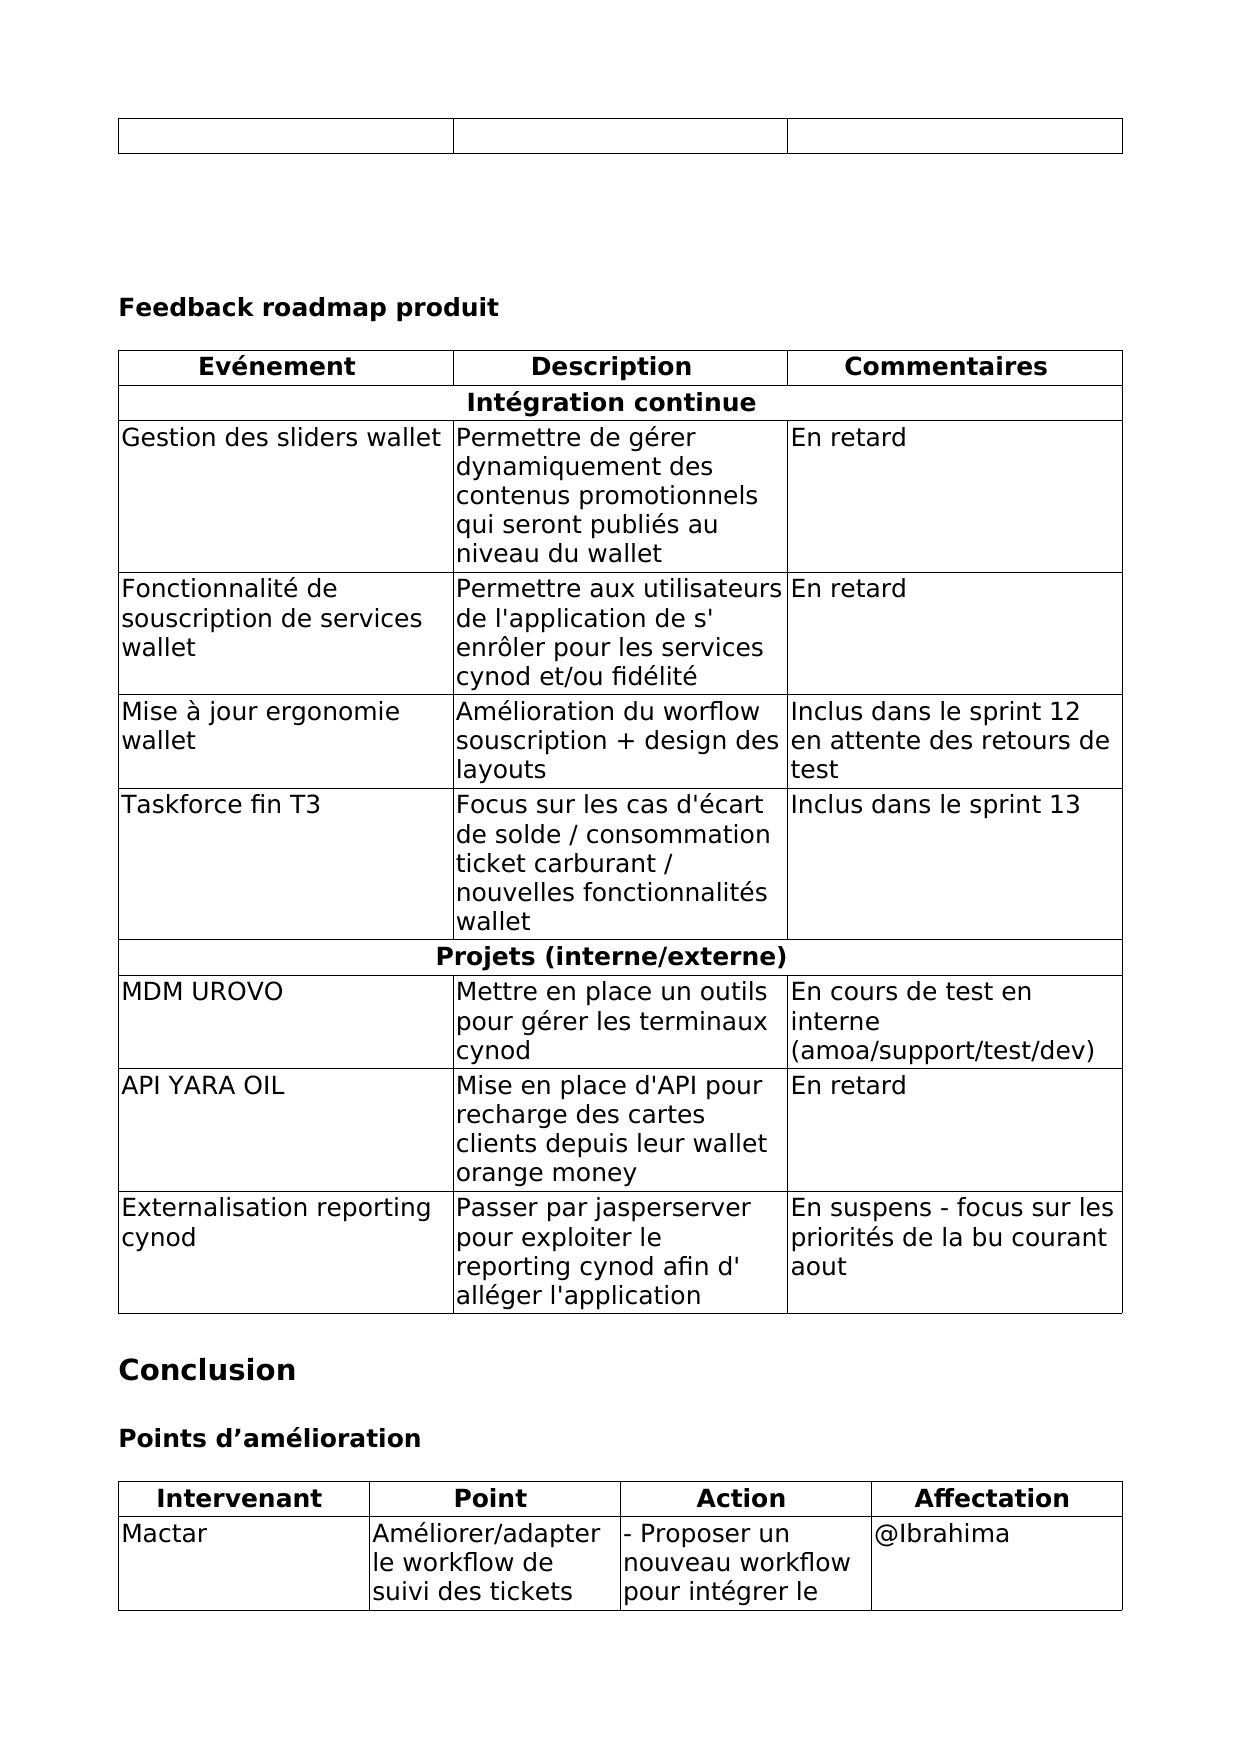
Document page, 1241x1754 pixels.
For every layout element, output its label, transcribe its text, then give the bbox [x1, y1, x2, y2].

table_header Point [370, 1482, 620, 1516]
table_cell En retard ​ [788, 421, 1122, 572]
table_header Description ​ [454, 351, 787, 385]
table_cell API YARA OIL [119, 1069, 453, 1191]
table_cell Inclus dans le sprint 12 en attente des retours de test [788, 695, 1122, 788]
table_cell Permettre aux utilisateurs de l'​application de s'​enrôler pour les services cynod et/ou fidélité ​ [454, 573, 787, 694]
table_cell Mactar [119, 1517, 369, 1609]
table_cell [454, 119, 787, 153]
table_cell Mettre en place un outils pour gérer les terminaux cynod ​ [454, 976, 787, 1068]
table_cell Taskforce fin T3 [119, 789, 453, 939]
table_cell Permettre de gérer dynamiquement des contenus promotionnels qui seront publiés au niveau du wallet ​ [454, 421, 787, 572]
table_cell En retard ​ [788, 1069, 1122, 1191]
table_header Action [621, 1482, 871, 1516]
table_cell En retard ​ [788, 573, 1122, 694]
table_cell Fonctionnalité de souscription de services wallet ​ [119, 573, 453, 694]
table_cell Mise à jour ergonomie wallet ​ [119, 695, 453, 788]
subtitle Points d’amélioration [118, 1424, 1122, 1454]
table_cell [788, 119, 1122, 153]
table_cell Passer par jasperserver pour exploiter le reporting cynod afin d'​alléger l'​application ​ [454, 1192, 787, 1313]
subtitle Conclusion [118, 1353, 1122, 1387]
table_cell Gestion des sliders wallet ​ [119, 421, 453, 572]
table_header Commentaires ​ [788, 351, 1122, 385]
table_cell Externalisation reporting cynod [119, 1192, 453, 1313]
table_cell Focus sur les cas d'​écart de solde / consommation ticket carburant / nouvelles fonctionnalités wallet ​ [454, 789, 787, 939]
table_cell @Ibrahima [872, 1517, 1122, 1609]
table_cell [119, 119, 453, 153]
table_cell Amélioration du worflow souscription + design des layouts ​ [454, 695, 787, 788]
table_cell En suspens - focus sur les priorités de la bu courant aout [788, 1192, 1122, 1313]
table_header Intervenant [119, 1482, 369, 1516]
table_cell Mise en place d'API pour recharge des cartes clients depuis leur wallet orange money [454, 1069, 787, 1191]
table_header Affectation [872, 1482, 1122, 1516]
table_cell En cours de test en interne (amoa/support/test/dev) [788, 976, 1122, 1068]
table_cell - Proposer un nouveau workflow pour intégrer le [621, 1517, 871, 1609]
subtitle Feedback roadmap produit [118, 293, 1122, 322]
table_header Evénement ​ [119, 351, 453, 385]
table_cell Projets (interne/​externe) ​ [119, 940, 1122, 974]
table_cell Intégration continue ​ [119, 386, 1122, 420]
table_cell Améliorer/adapter le workflow de suivi des tickets [370, 1517, 620, 1609]
table_cell MDM UROVO [119, 976, 453, 1068]
table_cell Inclus dans le sprint 13 [788, 789, 1122, 939]
